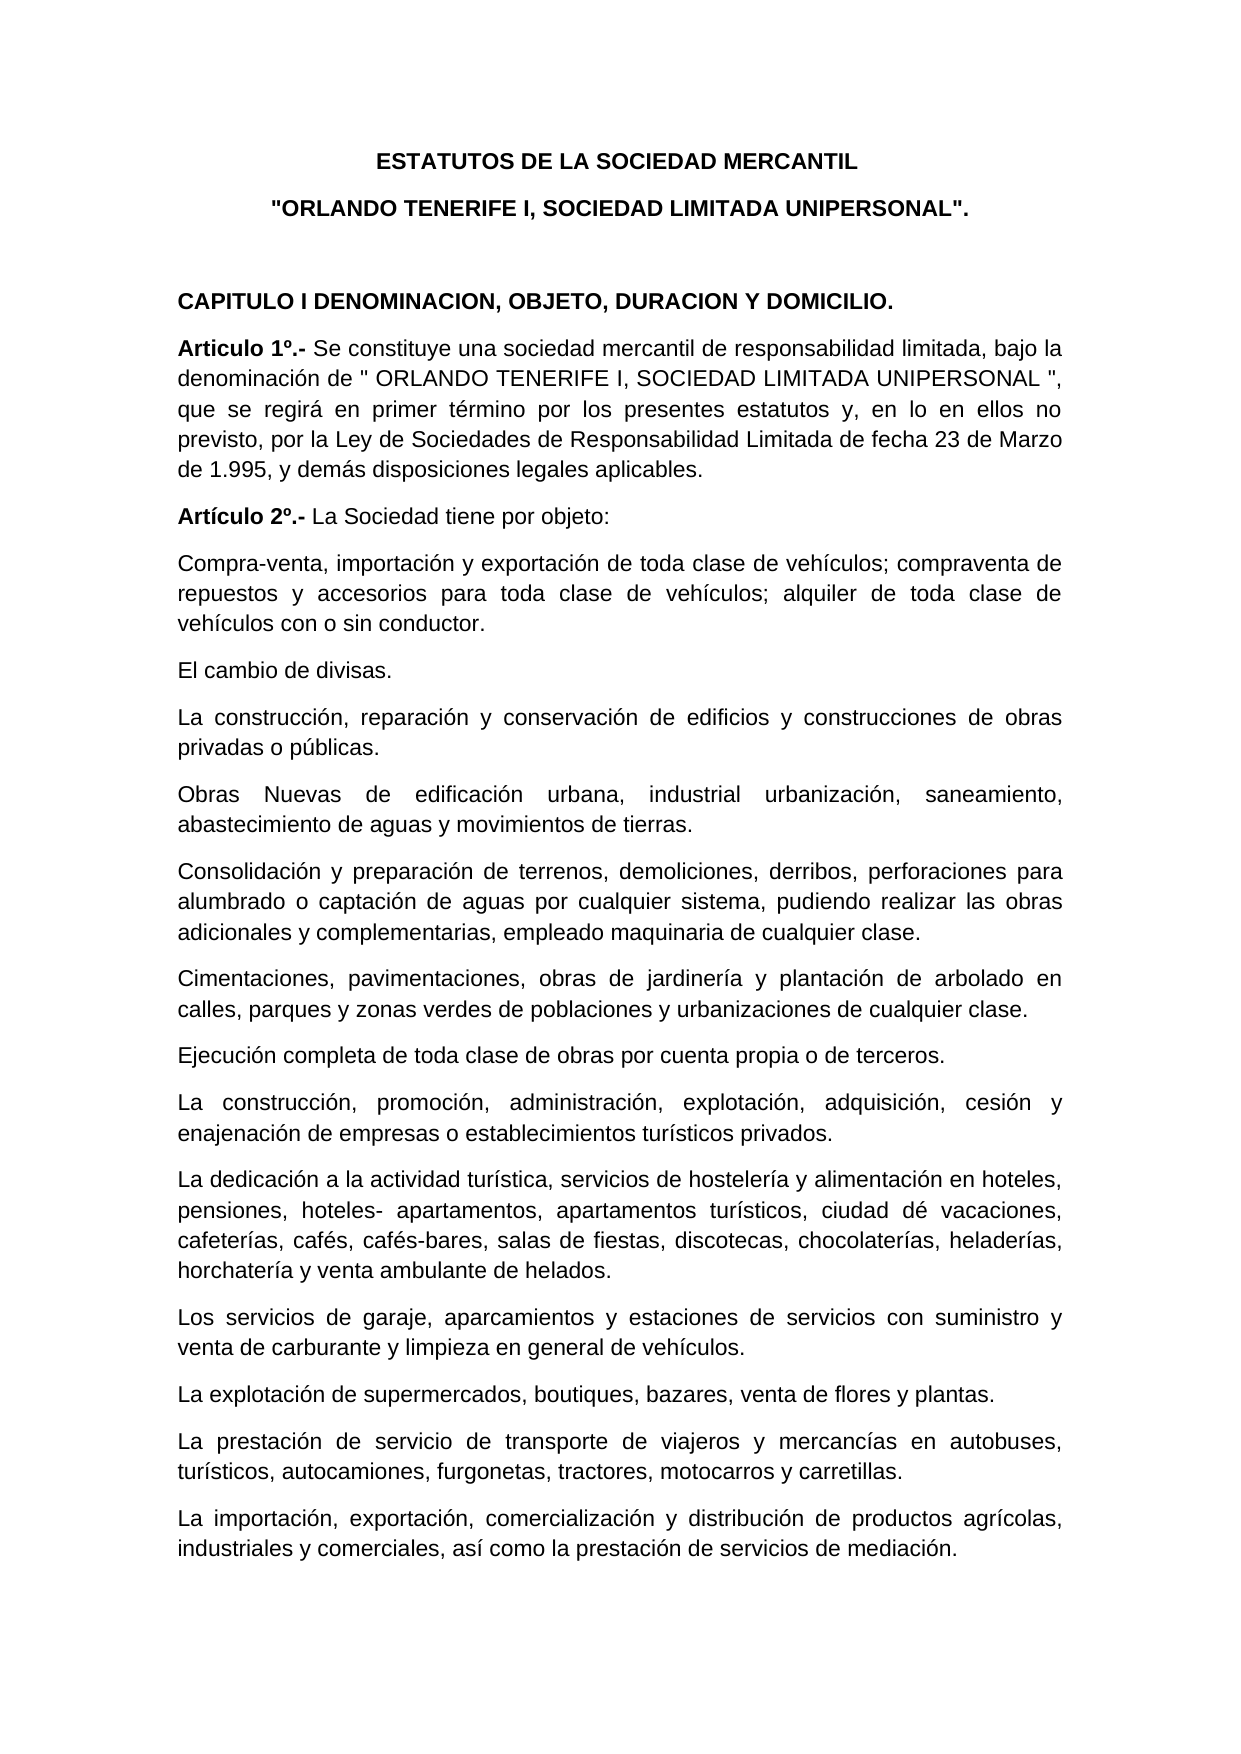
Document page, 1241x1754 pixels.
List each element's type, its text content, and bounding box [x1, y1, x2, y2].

text La prestación de servicio de transporte de viajeros y mercancías en autobuses, turísticos, autocamiones, furgonetas, tractores, motocarros y carretillas. [177, 1428, 1063, 1484]
text La dedicación a la actividad turística, servicios de hostelería y alimentación en hoteles, pensiones, hoteles- apartamentos, apartamentos turísticos, ciudad dé vacaciones, cafeterías, cafés, cafés-bares, salas de fiestas, discotecas, chocolaterías, heladerías, horchatería y venta ambulante de helados. [177, 1166, 1063, 1283]
text La construcción, reparación y conservación de edificios y construcciones de obras privadas o públicas. [177, 704, 1063, 760]
text Los servicios de garaje, aparcamientos y estaciones de servicios con suministro y venta de carburante y limpieza en general de vehículos. [177, 1304, 1063, 1360]
text Ejecución completa de toda clase de obras por cuenta propia o de terceros. [177, 1042, 1063, 1069]
text CAPITULO I DENOMINACION, OBJETO, DURACION Y DOMICILIO. [177, 288, 1063, 314]
text La construcción, promoción, administración, explotación, adquisición, cesión y enajenación de empresas o establecimientos turísticos privados. [177, 1089, 1063, 1146]
text Articulo 1º.- Se constituye una sociedad mercantil de responsabilidad limitada, bajo la denominación de " ORLANDO TENERIFE I, SOCIEDAD LIMITADA UNIPERSONAL ", que se regirá en primer término por los presentes estatutos y, en lo en ellos no previsto, por la Ley de Sociedades de Responsabilidad Limitada de fecha 23 de Marzo de 1.995, y demás disposiciones legales aplicables. [177, 335, 1063, 482]
text El cambio de divisas. [177, 657, 1063, 683]
text Compra-venta, importación y exportación de toda clase de vehículos; compraventa de repuestos y accesorios para toda clase de vehículos; alquiler de toda clase de vehículos con o sin conductor. [177, 550, 1063, 636]
text La importación, exportación, comercialización y distribución de productos agrícolas, industriales y comerciales, así como la prestación de servicios de mediación. [177, 1505, 1063, 1561]
text La explotación de supermercados, boutiques, bazares, venta de flores y plantas. [177, 1381, 1063, 1407]
text ESTATUTOS DE LA SOCIEDAD MERCANTIL [177, 148, 1063, 174]
text "ORLANDO TENERIFE I, SOCIEDAD LIMITADA UNIPERSONAL". [177, 194, 1063, 221]
text Cimentaciones, pavimentaciones, obras de jardinería y plantación de arbolado en calles, parques y zonas verdes de poblaciones y urbanizaciones de cualquier clase. [177, 965, 1063, 1022]
text Artículo 2º.- La Sociedad tiene por objeto: [177, 503, 1063, 529]
text Obras Nuevas de edificación urbana, industrial urbanización, saneamiento, abastecimiento de aguas y movimientos de tierras. [177, 781, 1063, 837]
text Consolidación y preparación de terrenos, demoliciones, derribos, perforaciones para alumbrado o captación de aguas por cualquier sistema, pudiendo realizar las obras adicionales y complementarias, empleado maquinaria de cualquier clase. [177, 858, 1063, 945]
